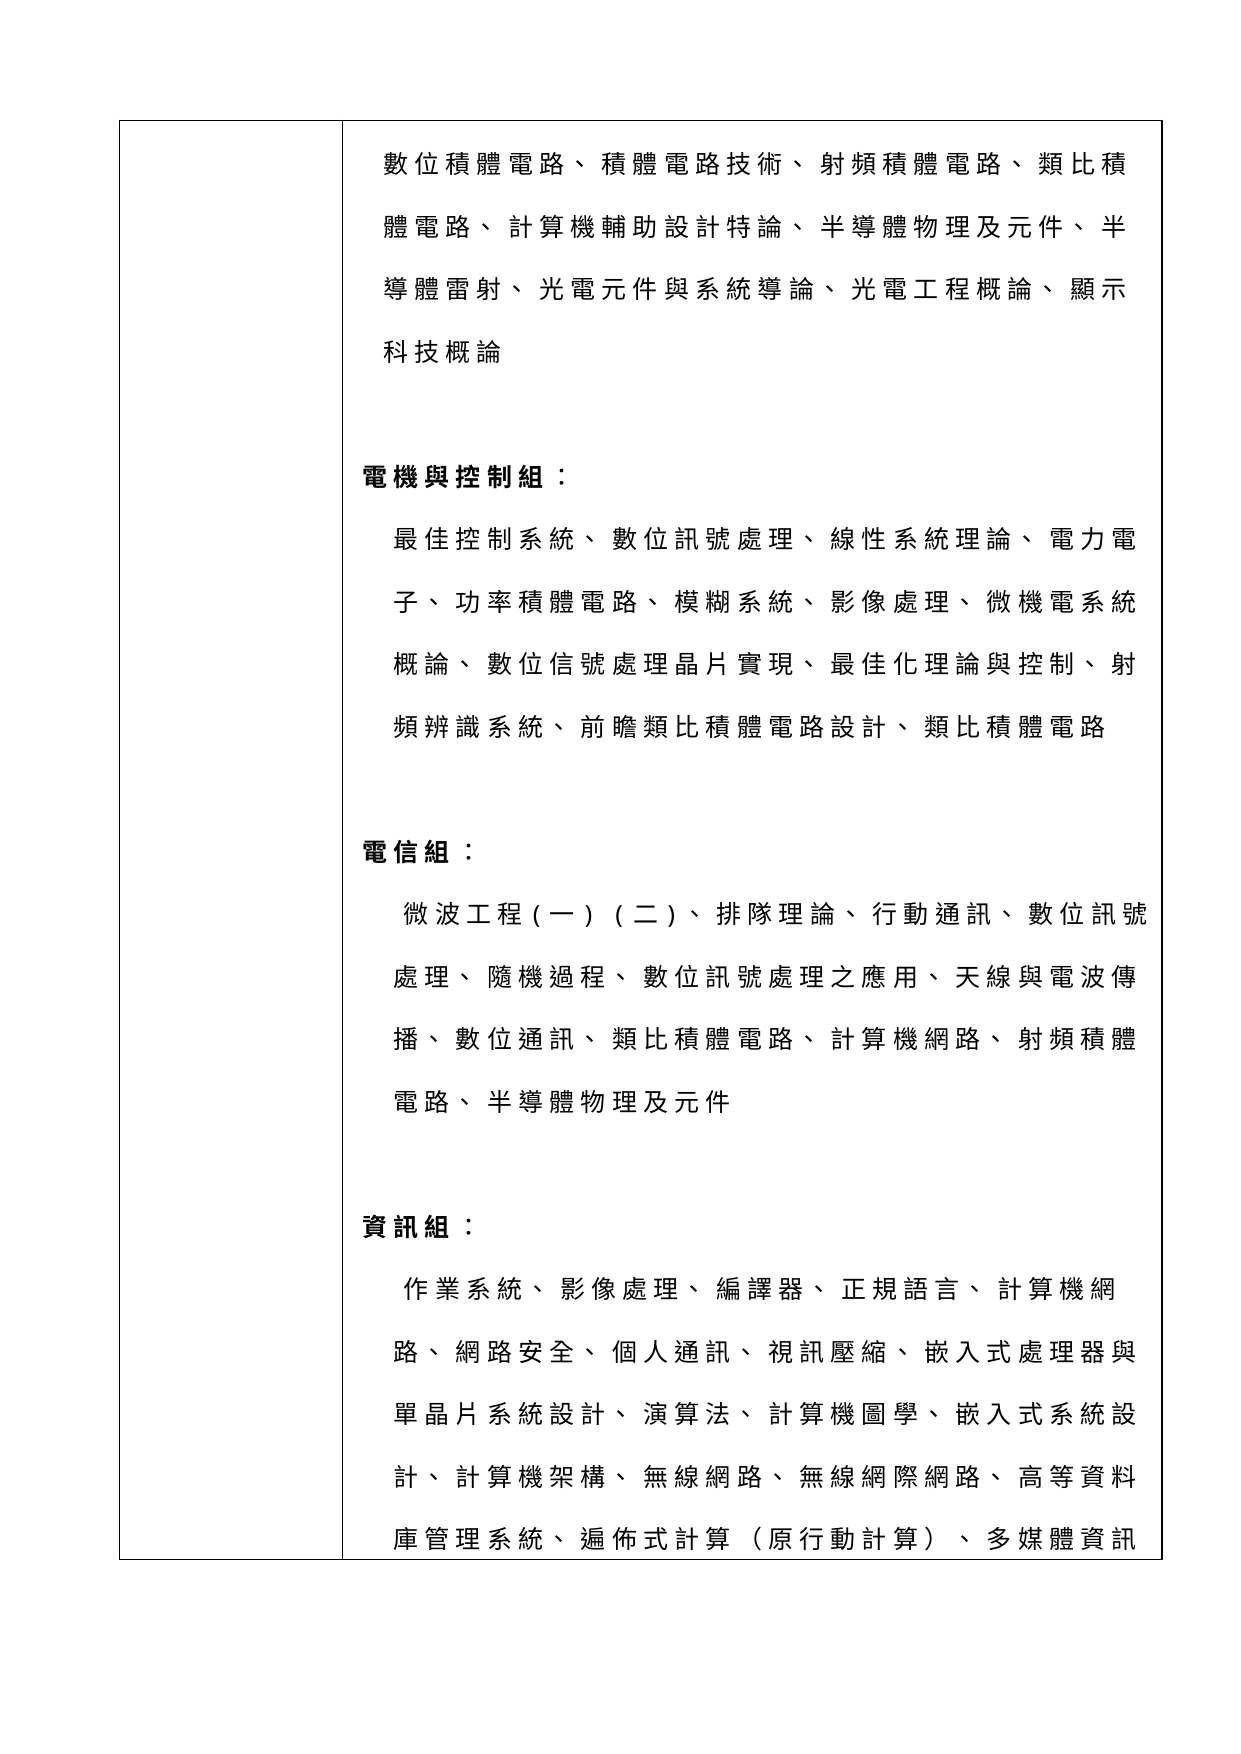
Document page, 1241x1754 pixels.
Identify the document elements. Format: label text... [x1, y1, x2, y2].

table_cell 數位積體電路、積體電路技術、射頻積體電路、類比積體電路、計算機輔助設計特論、半導體物理及元件、半導體雷射、光電元件與系統導論、光電工程概論、顯示科技概論 電機與控制組： 最佳控制系統、數位訊號處理、線性系統理論、電力電子、功率積體電路、模糊系統、影像處理、微機電系統概論、數位信號處理晶片實現、最佳化理論與控制、射頻辨識系統、前瞻類比積體電路設計、類比積體電路 電信組： 微波工程(一) (二)、排隊理論、行動通訊、數位訊號處理、隨機過程、數位訊號處理之應用、天線與電波傳播、數位通訊、類比積體電路、計算機網路、射頻積體電路、半導體物理及元件 資訊組： 作業系統、影像處理、編譯器、正規語言、計算機網路、網路安全、個人通訊、視訊壓縮、嵌入式處理器與單晶片系統設計、演算法、計算機圖學、嵌入式系統設計、計算機架構、無線網路、無線網際網路、高等資料庫管理系統、遍佈式計算（原行動計算）、多媒體資訊 [343, 121, 1161, 1559]
table_cell [120, 121, 342, 1559]
